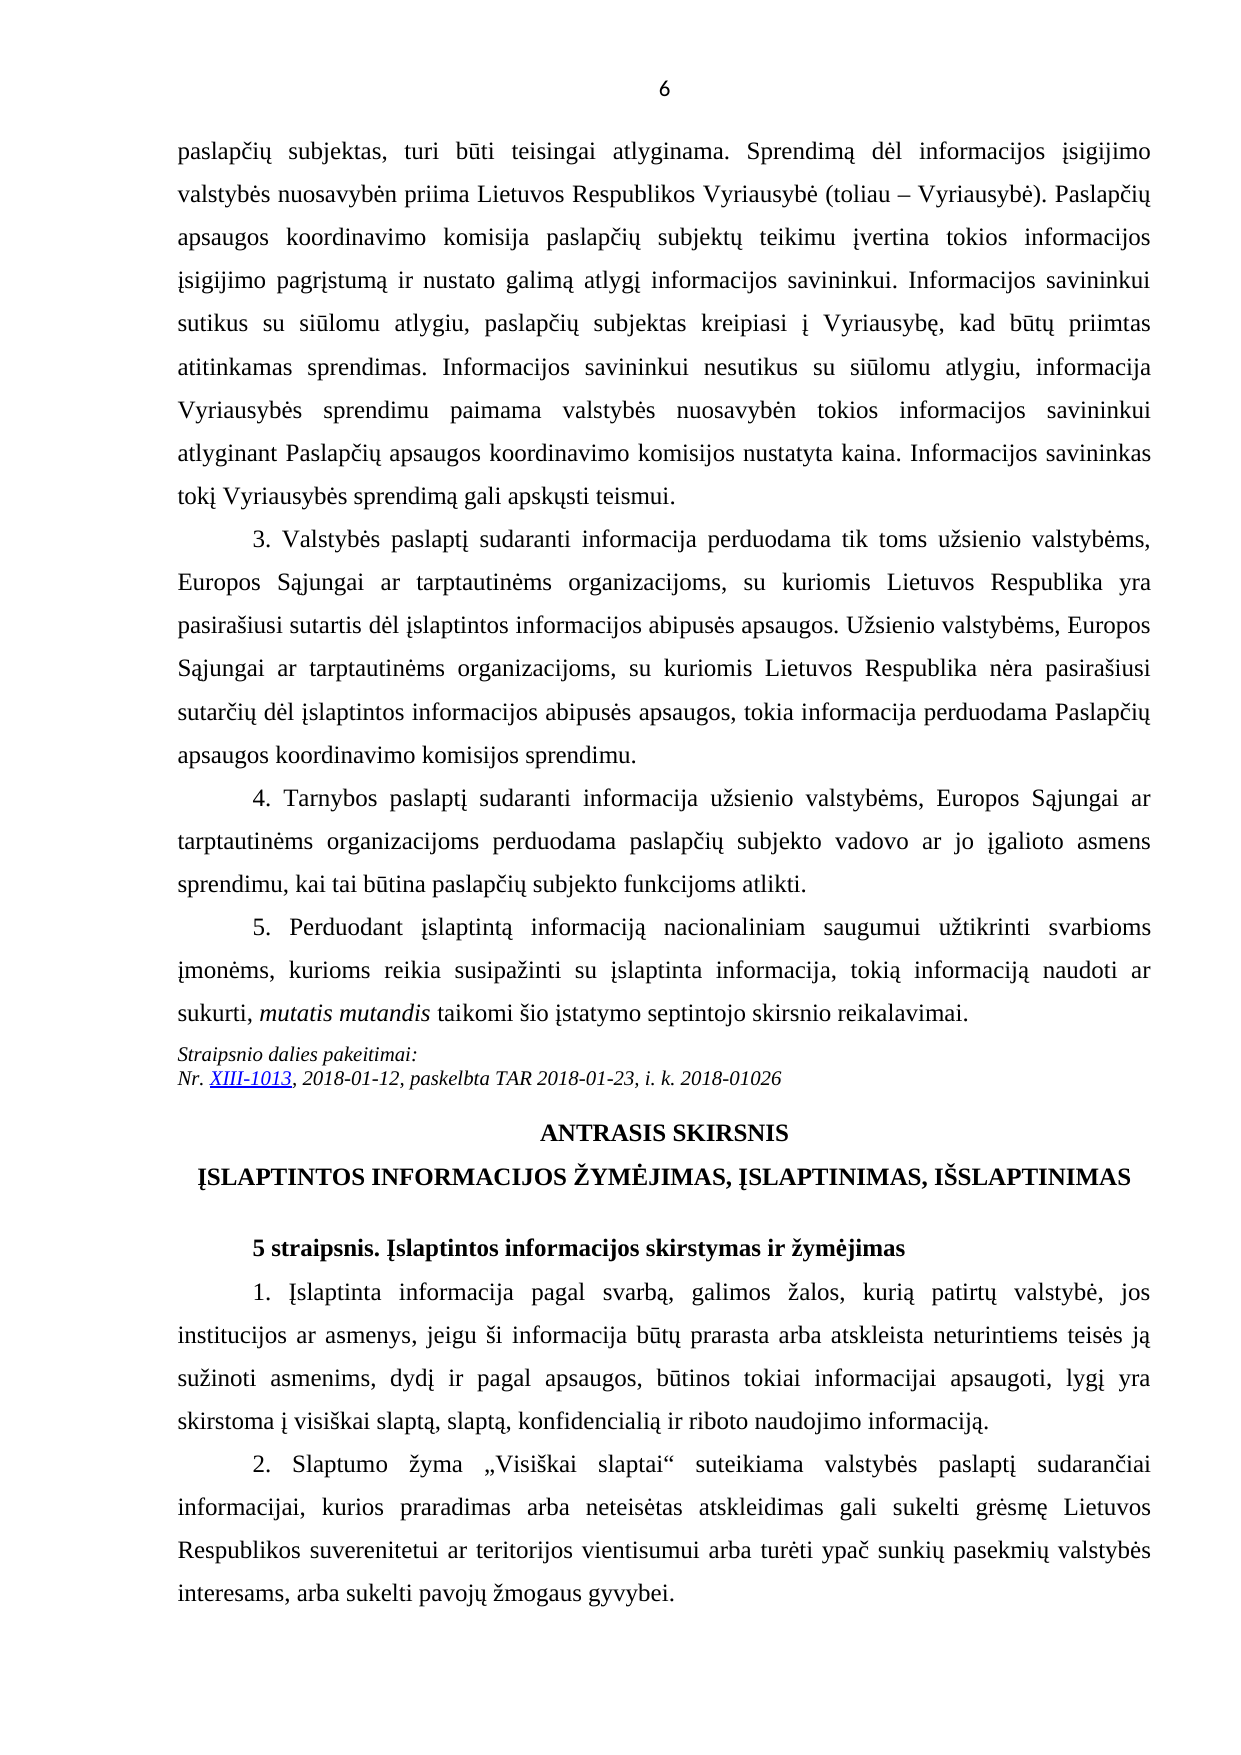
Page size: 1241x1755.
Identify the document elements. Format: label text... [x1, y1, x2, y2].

text 2. Slaptumo žyma „Visiškai slaptai“ suteikiama valstybės paslaptį sudarančiai informacijai, kurios praradimas arba neteisėtas atskleidimas gali sukelti grėsmę Lietuvos Respublikos suverenitetui ar teritorijos vientisumui arba turėti ypač sunkių pasekmių valstybės interesams, arba sukelti pavojų žmogaus gyvybei. [177, 1449, 1152, 1607]
text 5 straipsnis. Įslaptintos informacijos skirstymas ir žymėjimas [177, 1233, 1152, 1262]
text Nr. XIII-1013, 2018-01-12, paskelbta TAR 2018-01-23, i. k. 2018-01026 [177, 1066, 1152, 1090]
text 4. Tarnybos paslaptį sudaranti informacija užsienio valstybėms, Europos Sąjungai ar tarptautinėms organizacijoms perduodama paslapčių subjekto vadovo ar jo įgalioto asmens sprendimu, kai tai būtina paslapčių subjekto funkcijoms atlikti. [177, 783, 1152, 898]
text 1. Įslaptinta informacija pagal svarbą, galimos žalos, kurią patirtų valstybė, jos institucijos ar asmenys, jeigu ši informacija būtų prarasta arba atskleista neturintiems teisės ją sužinoti asmenims, dydį ir pagal apsaugos, būtinos tokiai informacijai apsaugoti, lygį yra skirstoma į visiškai slaptą, slaptą, konfidencialią ir riboto naudojimo informaciją. [177, 1277, 1152, 1435]
text paslapčių subjektas, turi būti teisingai atlyginama. Sprendimą dėl informacijos įsigijimo valstybės nuosavybėn priima Lietuvos Respublikos Vyriausybė (toliau – Vyriausybė). Paslapčių apsaugos koordinavimo komisija paslapčių subjektų teikimu įvertina tokios informacijos įsigijimo pagrįstumą ir nustato galimą atlygį informacijos savininkui. Informacijos savininkui sutikus su siūlomu atlygiu, paslapčių subjektas kreipiasi į Vyriausybę, kad būtų priimtas atitinkamas sprendimas. Informacijos savininkui nesutikus su siūlomu atlygiu, informacija Vyriausybės sprendimu paimama valstybės nuosavybėn tokios informacijos savininkui atlyginant Paslapčių apsaugos koordinavimo komisijos nustatyta kaina. Informacijos savininkas tokį Vyriausybės sprendimą gali apskųsti teismui. [177, 136, 1152, 510]
text ĮSLAPTINTOS INFORMACIJOS ŽYMĖJIMAS, ĮSLAPTINIMAS, IŠSLAPTINIMAS [177, 1162, 1152, 1190]
text Straipsnio dalies pakeitimai: [177, 1042, 1152, 1066]
text ANTRASIS SKIRSNIS [177, 1118, 1152, 1147]
text 5. Perduodant įslaptintą informaciją nacionaliniam saugumui užtikrinti svarbioms įmonėms, kurioms reikia susipažinti su įslaptinta informacija, tokią informaciją naudoti ar sukurti, mutatis mutandis taikomi šio įstatymo septintojo skirsnio reikalavimai. [177, 912, 1152, 1027]
text 3. Valstybės paslaptį sudaranti informacija perduodama tik toms užsienio valstybėms, Europos Sąjungai ar tarptautinėms organizacijoms, su kuriomis Lietuvos Respublika yra pasirašiusi sutartis dėl įslaptintos informacijos abipusės apsaugos. Užsienio valstybėms, Europos Sąjungai ar tarptautinėms organizacijoms, su kuriomis Lietuvos Respublika nėra pasirašiusi sutarčių dėl įslaptintos informacijos abipusės apsaugos, tokia informacija perduodama Paslapčių apsaugos koordinavimo komisijos sprendimu. [177, 524, 1152, 768]
